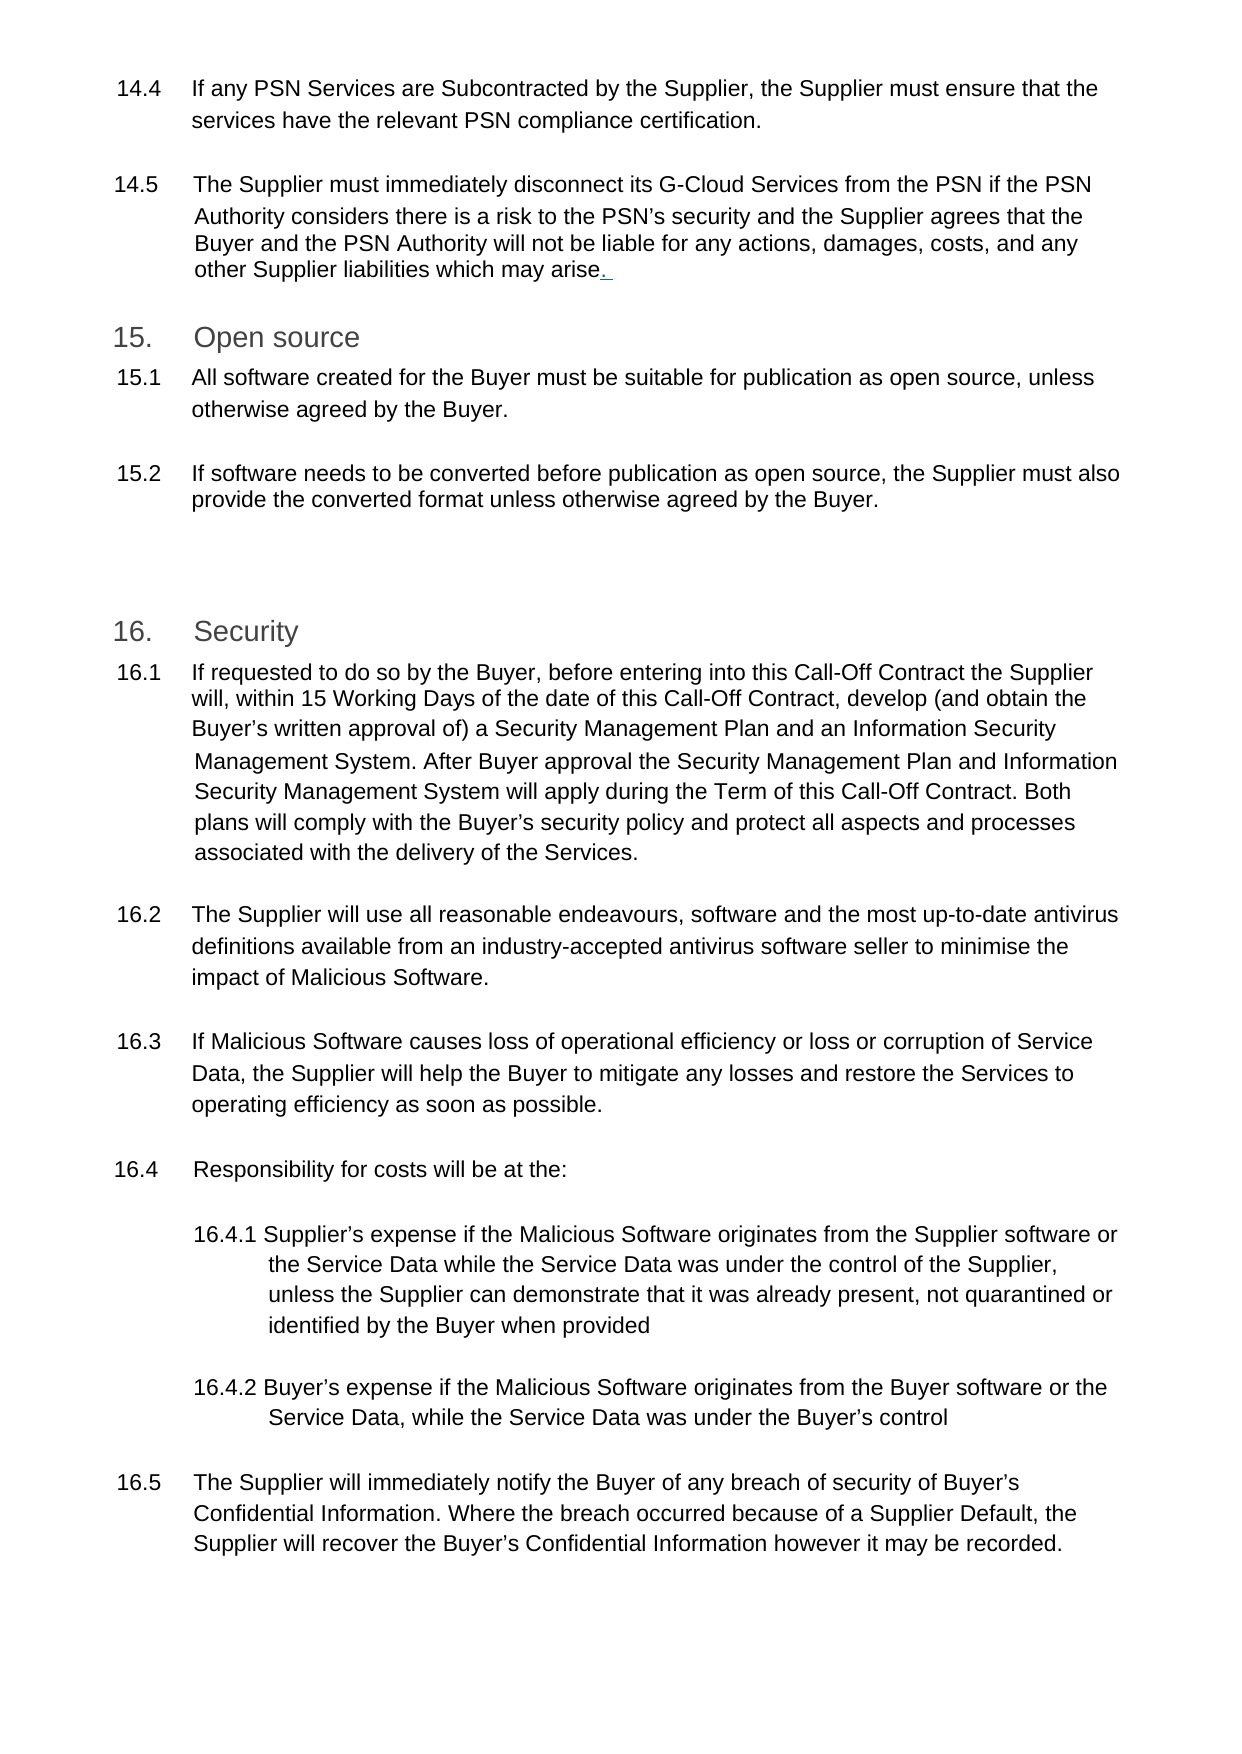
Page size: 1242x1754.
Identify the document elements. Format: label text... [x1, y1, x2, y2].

text 16.1 If requested to do so by the Buyer, before entering into this Call-Off Contract the Supplier will, within 15 Working Days of the date of this Call-Off Contract, develop (and obtain the [116, 659, 1121, 712]
subtitle 16. Security [0, 614, 1122, 648]
text Management System. After Buyer approval the Security Management Plan and Information Security Management System will apply during the Term of this Call-Off Contract. Both plans will comply with the Buyer’s security policy and protect all aspects and processes associated with the delivery of the Services. [194, 748, 1121, 865]
text 16.2 The Supplier will use all reasonable endeavours, software and the most up-to-date antivirus definitions available from an industry-accepted antivirus software seller to minimise the impact of Malicious Software. [116, 901, 1121, 991]
text 14.5 The Supplier must immediately disconnect its G-Cloud Services from the PSN if the PSN [0, 170, 1122, 198]
text 16.5 The Supplier will immediately notify the Buyer of any breach of security of Buyer’s Confidential Information. Where the breach occurred because of a Supplier Default, the Supplier will recover the Buyer’s Confidential Information however it may be recorded. [116, 1469, 1121, 1556]
text 16.3 If Malicious Software causes loss of operational efficiency or loss or corruption of Service Data, the Supplier will help the Buyer to mitigate any losses and restore the Services to operating efficiency as soon as possible. [116, 1028, 1121, 1118]
text 16.4 Responsibility for costs will be at the: [0, 1155, 1122, 1183]
text Authority considers there is a risk to the PSN’s security and the Supplier agrees that the Buyer and the PSN Authority will not be liable for any actions, damages, costs, and any other Supplier liabilities which may arise. [194, 203, 1121, 282]
text 15.1 All software created for the Buyer must be suitable for publication as open source, unless otherwise agreed by the Buyer. [116, 364, 1121, 422]
text 15.2 If software needs to be converted before publication as open source, the Supplier must also provide the converted format unless otherwise agreed by the Buyer. [116, 460, 1121, 512]
text Buyer’s written approval of) a Security Management Plan and an Information Security [186, 714, 1105, 741]
subtitle 15. Open source [0, 320, 1122, 353]
text 16.4.1 Supplier’s expense if the Malicious Software originates from the Supplier software or the Service Data while the Service Data was under the control of the Supplier, unless the Supplier can demonstrate that it was already present, not quarantined or identified by the Buyer when provided [193, 1221, 1121, 1338]
text 14.4 If any PSN Services are Subcontracted by the Supplier, the Supplier must ensure that the services have the relevant PSN compliance certification. [116, 75, 1121, 133]
text 16.4.2 Buyer’s expense if the Malicious Software originates from the Buyer software or the Service Data, while the Service Data was under the Buyer’s control [193, 1374, 1121, 1431]
